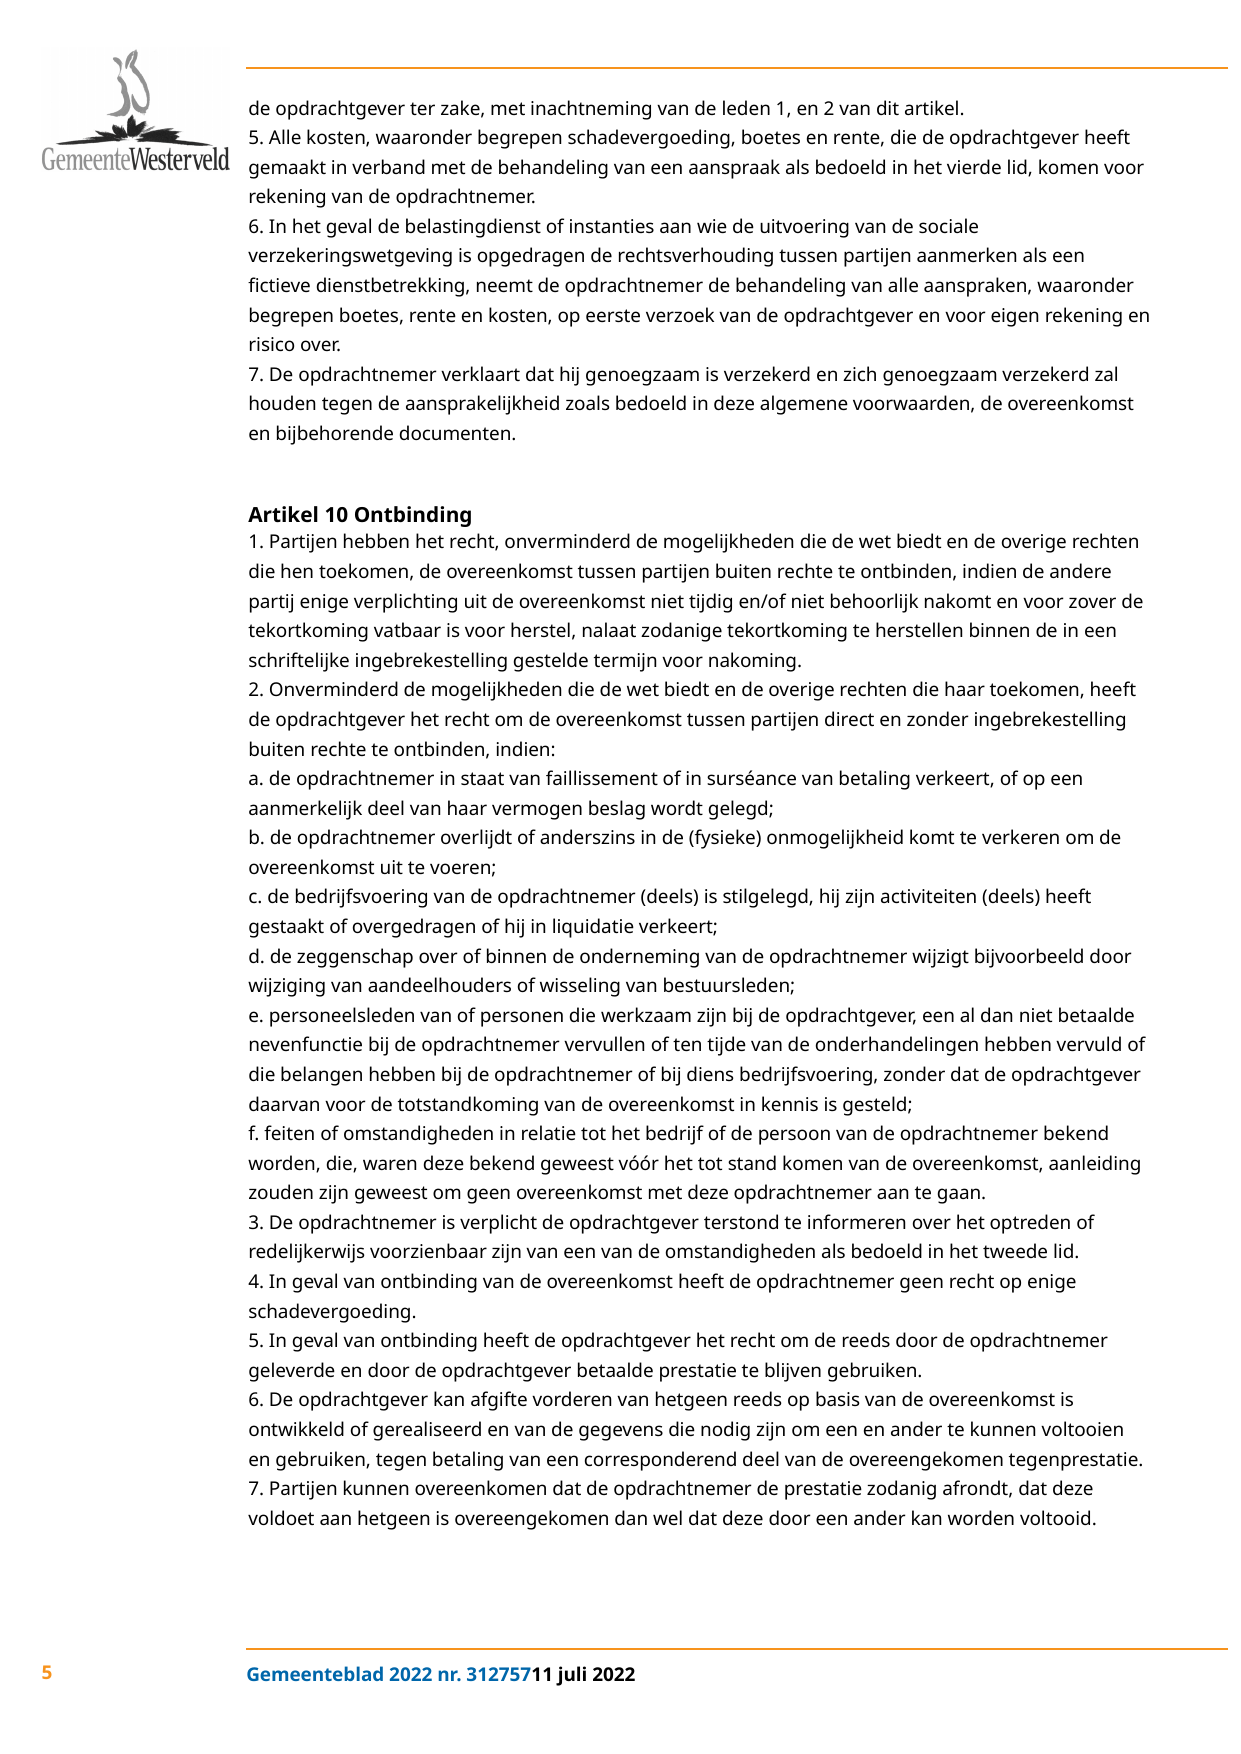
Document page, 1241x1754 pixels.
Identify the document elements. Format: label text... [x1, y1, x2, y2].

text 3. De opdrachtnemer is verplicht de opdrachtgever terstond te informeren over het optreden of redelijkerwijs voorzienbaar zijn van een van de omstandigheden als bedoeld in het tweede lid. [248, 1209, 1152, 1264]
picture [41, 47, 231, 172]
text f. feiten of omstandigheden in relatie tot het bedrijf of de persoon van de opdrachtnemer bekend worden, die, waren deze bekend geweest vóór het tot stand komen van de overeenkomst, aanleiding zouden zijn geweest om geen overeenkomst met deze opdrachtnemer aan te gaan. [248, 1120, 1152, 1205]
text 6. In het geval de belastingdienst of instanties aan wie de uitvoering van de sociale verzekeringswetgeving is opgedragen de rechtsverhouding tussen partijen aanmerken als een fictieve dienstbetrekking, neemt de opdrachtnemer de behandeling van alle aanspraken, waaronder begrepen boetes, rente en kosten, op eerste verzoek van de opdrachtgever en voor eigen rekening en risico over. [248, 213, 1152, 357]
text a. de opdrachtnemer in staat van faillissement of in surséance van betaling verkeert, of op een aanmerkelijk deel van haar vermogen beslag wordt gelegd; [248, 765, 1152, 821]
text de opdrachtgever ter zake, met inachtneming van de leden 1, en 2 van dit artikel. [248, 95, 1152, 121]
text 5. Alle kosten, waaronder begrepen schadevergoeding, boetes en rente, die de opdrachtgever heeft gemaakt in verband met de behandeling van een aanspraak als bedoeld in het vierde lid, komen voor rekening van de opdrachtnemer. [248, 124, 1152, 209]
text e. personeelsleden van of personen die werkzaam zijn bij de opdrachtgever, een al dan niet betaalde nevenfunctie bij de opdrachtnemer vervullen of ten tijde van de onderhandelingen hebben vervuld of die belangen hebben bij de opdrachtnemer of bij diens bedrijfsvoering, zonder dat de opdrachtgever daarvan voor de totstandkoming van de overeenkomst in kennis is gesteld; [248, 1002, 1152, 1116]
text 2. Onverminderd de mogelijkheden die de wet biedt en de overige rechten die haar toekomen, heeft de opdrachtgever het recht om de overeenkomst tussen partijen direct en zonder ingebrekestelling buiten rechte te ontbinden, indien: [248, 677, 1152, 761]
text Artikel 10 Ontbinding [248, 500, 1152, 529]
text c. de bedrijfsvoering van de opdrachtnemer (deels) is stilgelegd, hij zijn activiteiten (deels) heeft gestaakt of overgedragen of hij in liquidatie verkeert; [248, 884, 1152, 939]
text 4. In geval van ontbinding van de overeenkomst heeft de opdrachtnemer geen recht op enige schadevergoeding. [248, 1268, 1152, 1323]
text 7. Partijen kunnen overeenkomen dat de opdrachtnemer de prestatie zodanig afrondt, dat deze voldoet aan hetgeen is overeengekomen dan wel dat deze door een ander kan worden voltooid. [248, 1475, 1152, 1531]
text b. de opdrachtnemer overlijdt of anderszins in de (fysieke) onmogelijkheid komt te verkeren om de overeenkomst uit te voeren; [248, 824, 1152, 880]
text d. de zeggenschap over of binnen de onderneming van de opdrachtnemer wijzigt bijvoorbeeld door wijziging van aandeelhouders of wisseling van bestuursleden; [248, 943, 1152, 998]
text 7. De opdrachtnemer verklaart dat hij genoegzaam is verzekerd en zich genoegzaam verzekerd zal houden tegen de aansprakelijkheid zoals bedoeld in deze algemene voorwaarden, de overeenkomst en bijbehorende documenten. [248, 361, 1152, 446]
text 6. De opdrachtgever kan afgifte vorderen van hetgeen reeds op basis van de overeenkomst is ontwikkeld of gerealiseerd en van de gegevens die nodig zijn om een en ander te kunnen voltooien en gebruiken, tegen betaling van een corresponderend deel van de overeengekomen tegenprestatie. [248, 1387, 1152, 1471]
text 5. In geval van ontbinding heeft de opdrachtgever het recht om de reeds door de opdrachtnemer geleverde en door de opdrachtgever betaalde prestatie te blijven gebruiken. [248, 1327, 1152, 1383]
text 1. Partijen hebben het recht, onverminderd de mogelijkheden die de wet biedt en de overige rechten die hen toekomen, de overeenkomst tussen partijen buiten rechte te ontbinden, indien de andere partij enige verplichting uit de overeenkomst niet tijdig en/of niet behoorlijk nakomt en voor zover de tekortkoming vatbaar is voor herstel, nalaat zodanige tekortkoming te herstellen binnen de in een schriftelijke ingebrekestelling gestelde termijn voor nakoming. [248, 529, 1152, 673]
